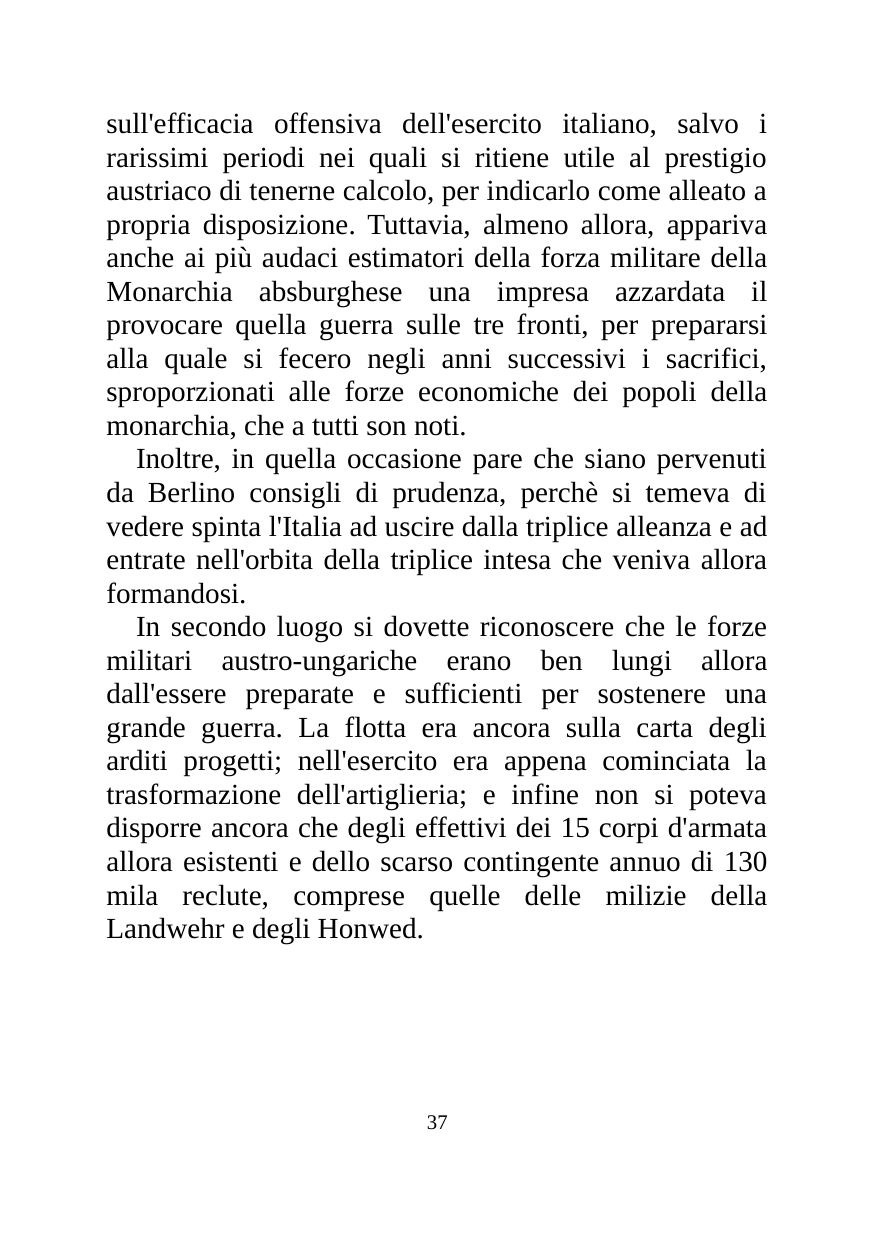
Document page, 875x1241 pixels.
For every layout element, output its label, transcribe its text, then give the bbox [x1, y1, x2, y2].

text In secondo luogo si dovette riconoscere che le forze militari austro-ungariche erano ben lungi allora dall'essere preparate e sufficienti per sostenere una grande guerra. La flotta era ancora sulla carta degli arditi progetti; nell'esercito era appena cominciata la trasformazione dell'artiglieria; e infine non si poteva disporre ancora che degli effettivi dei 15 corpi d'armata allora esistenti e dello scarso contingente annuo di 130 mila reclute, comprese quelle delle milizie della Landwehr e degli Honwed. [106, 609, 768, 945]
text Inoltre, in quella occasione pare che siano pervenuti da Berlino consigli di prudenza, perchè si temeva di vedere spinta l'Italia ad uscire dalla triplice alleanza e ad entrate nell'orbita della triplice intesa che veniva allora formandosi. [106, 442, 768, 609]
text sull'efficacia offensiva dell'esercito italiano, salvo i rarissimi periodi nei quali si ritiene utile al prestigio austriaco di tenerne calcolo, per indicarlo come alleato a propria disposizione. Tuttavia, almeno allora, appariva anche ai più audaci estimatori della forza militare della Monarchia absburghese una impresa azzardata il provocare quella guerra sulle tre fronti, per prepararsi alla quale si fecero negli anni successivi i sacrifici, sproporzionati alle forze economiche dei popoli della monarchia, che a tutti son noti. [106, 106, 768, 442]
